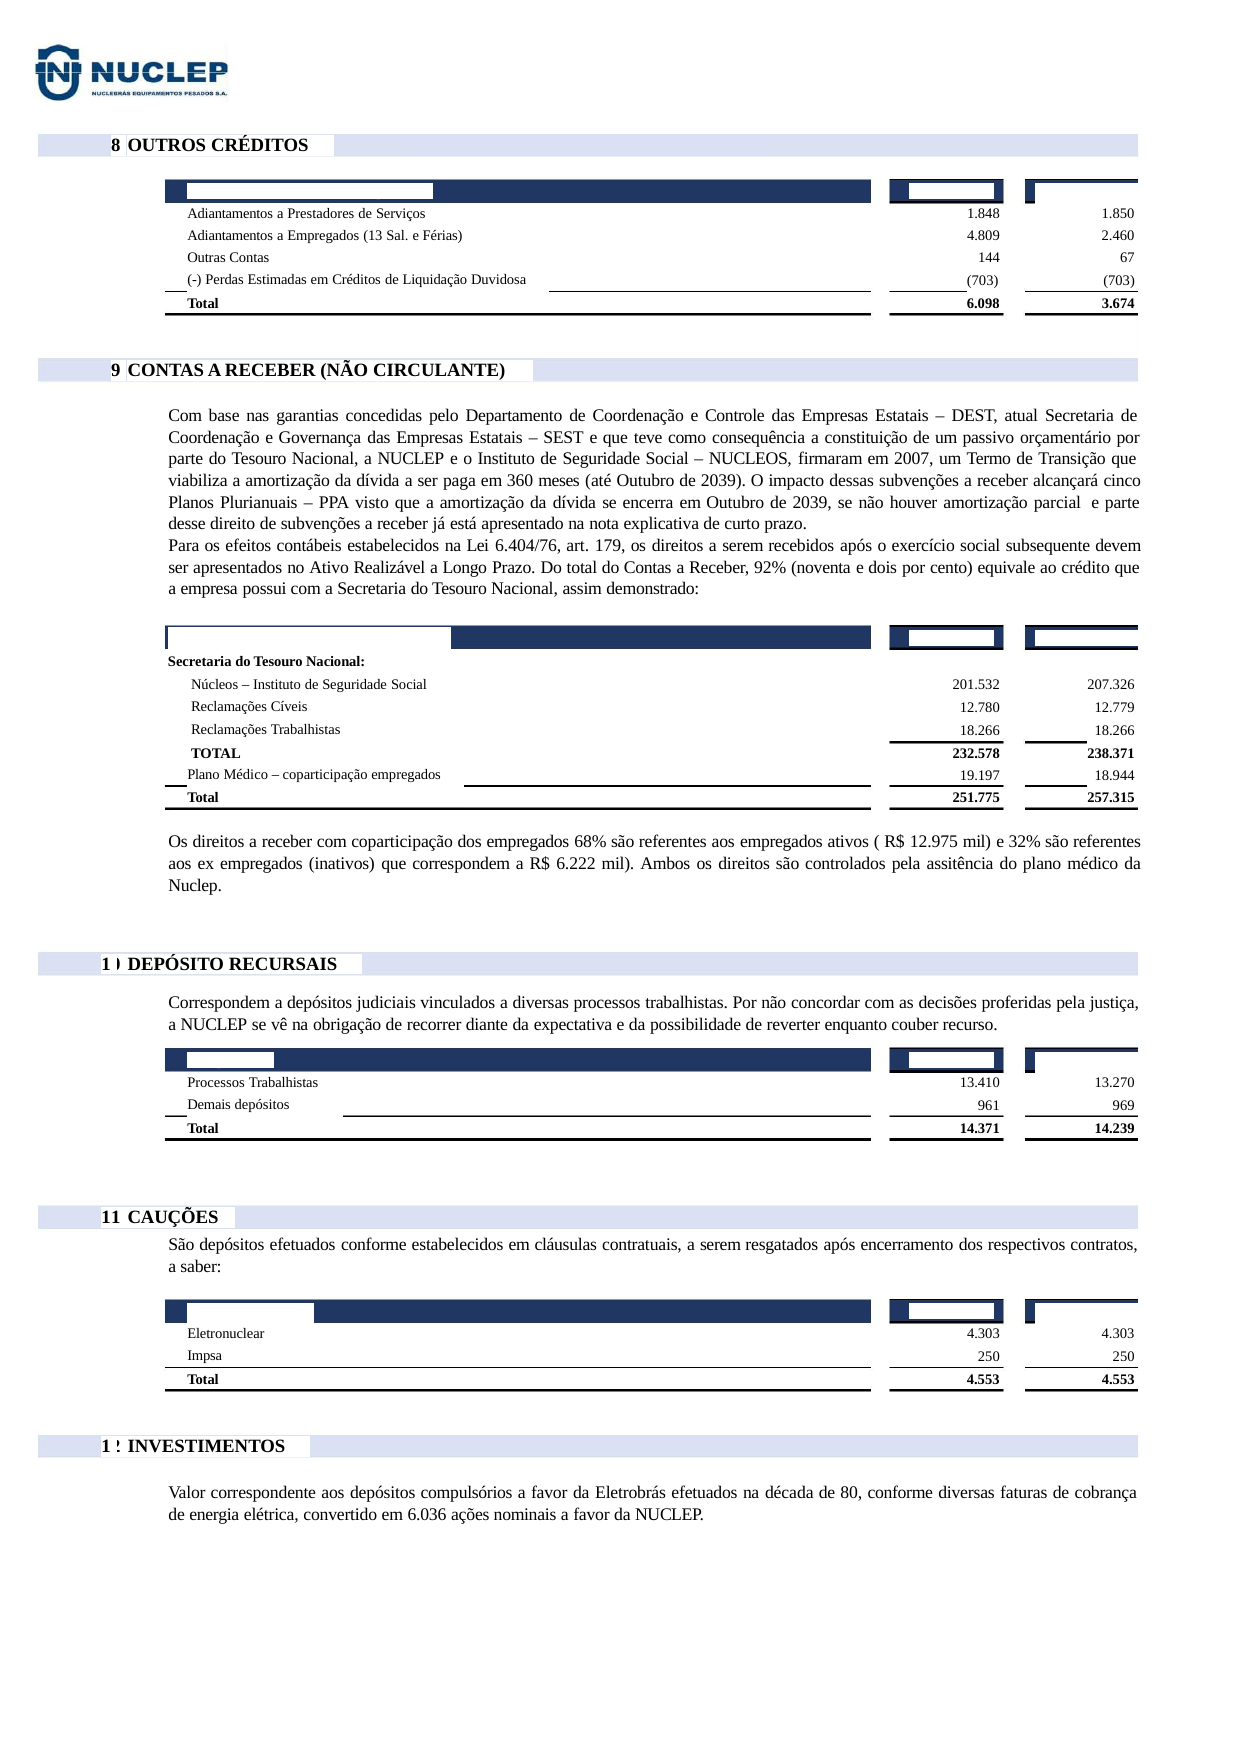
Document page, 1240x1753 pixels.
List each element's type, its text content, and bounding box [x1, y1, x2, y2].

text Demais depósitos [187, 1097, 343, 1113]
text parte do Tesouro Nacional, a NUCLEP e o Instituto de Seguridade Social – NUCLEOS, firmaram em 2007, um Termo de Transição que [168, 449, 1159, 469]
text Total [187, 295, 549, 311]
text 232.578 [952, 745, 1024, 761]
text 2.460 [1101, 228, 1159, 244]
text Dezembro 2021 [1035, 1303, 1159, 1319]
text Dezembro 2021 [1035, 630, 1145, 646]
text Demais Créditos a Receber Líquido [187, 183, 433, 199]
text ser apresentados no Ativo Realizável a Longo Prazo. Do total do Contas a Receber, 92% (noventa e dois por cento) equivale ao crédito que [168, 558, 1159, 577]
text 969 [1112, 1097, 1159, 1113]
text 1 [101, 954, 117, 974]
text 4.303 [1101, 1326, 1159, 1342]
text Para os efeitos contábeis estabelecidos na Lei 6.404/76, art. 179, os direitos a serem recebidos após o exercício social subsequente devem [168, 536, 1159, 555]
text 4.303 [967, 1326, 1024, 1342]
text Adiantamentos a Empregados (13 Sal. e Férias) [187, 227, 487, 243]
text 144 [978, 250, 1024, 266]
text a NUCLEP se vê na obrigação de recorrer diante da expectativa e da possibilidade de reverter enquanto couber recurso. [168, 1015, 1159, 1034]
text Secretaria do Tesouro Nacional: [168, 653, 451, 669]
text TOTAL [191, 745, 249, 761]
text 18.944 [1094, 767, 1159, 783]
text Eletronuclear [187, 1325, 314, 1341]
text 4.553 [967, 1371, 1006, 1387]
text Reclamações Trabalhistas [191, 722, 366, 738]
text desse direito de subvenções a receber já está apresentado na nota explicativa de curto prazo. [168, 514, 1159, 534]
text Processos Trabalhistas [187, 1074, 343, 1090]
text 12.780 [959, 699, 1024, 715]
text 14.371 [959, 1120, 1006, 1136]
text 201.532 [952, 677, 1024, 693]
text 4.809 [967, 228, 1024, 244]
text Com base nas garantias concedidas pelo Departamento de Coordenação e Controle das Empresas Estatais – DEST, atual Secretaria de [168, 406, 1159, 425]
text 2 INVESTIMENTOS [117, 1436, 310, 1457]
text 12.779 [1094, 699, 1159, 715]
text 13.410 [959, 1075, 1024, 1091]
text Correspondem a depósitos judiciais vinculados a diversas processos trabalhistas. Por não concordar com as decisões proferidas pela justiça, [168, 994, 1159, 1013]
text 8 [111, 135, 126, 156]
text Núcleos – Instituto de Seguridade Social [191, 676, 451, 692]
text 250 [978, 1348, 1024, 1364]
text Plano Médico – coparticipação empregados [187, 767, 464, 783]
text Março 2022 [909, 183, 994, 199]
text (703) [1103, 272, 1159, 288]
text 207.326 [1087, 677, 1159, 693]
text 14.239 [1094, 1120, 1141, 1136]
text Outras Contas [187, 249, 487, 266]
text a empresa possui com a Secretaria do Tesouro Nacional, assim demonstrado: [168, 579, 1159, 599]
text (-) Perdas Estimadas em Créditos de Liquidação Duvidosa [187, 272, 549, 288]
text 257.315 [1087, 790, 1159, 806]
text Dezembro 2021 [1035, 183, 1159, 199]
text 961 [978, 1097, 1024, 1113]
text 0 DEPÓSITO RECURSAIS [117, 954, 362, 974]
text Dezembro 2021 [1035, 1052, 1159, 1068]
text 3.674 [1102, 295, 1141, 311]
text 18.266 [1094, 722, 1159, 738]
text Março 2022 [909, 1052, 994, 1068]
text Total [187, 1371, 226, 1387]
text Impsa [187, 1348, 314, 1364]
text São depósitos efetuados conforme estabelecidos em cláusulas contratuais, a serem resgatados após encerramento dos respectivos contratos, [168, 1235, 1159, 1254]
text 1.850 [1101, 206, 1159, 222]
text 1.848 [967, 206, 1024, 222]
text Composição [187, 1052, 274, 1068]
text Total [187, 1120, 343, 1136]
text 238.371 [1087, 745, 1159, 761]
text 250 [1112, 1348, 1159, 1364]
text Direitos a Receber de Longo Prazo [168, 627, 451, 646]
text Planos Plurianuais – PPA visto que a amortização da dívida se encerra em Outubro de 2039, se não houver amortização parcial e parte [168, 493, 1159, 512]
text Valor correspondente aos depósitos compulsórios a favor da Eletrobrás efetuados na década de 80, conforme diversas faturas de cobrança [168, 1483, 1159, 1502]
text 1 [101, 1436, 117, 1457]
text Os direitos a receber com coparticipação dos empregados 68% são referentes aos empregados ativos ( R$ 12.975 mil) e 32% são referentes [168, 833, 1159, 852]
text 6.098 [967, 295, 1024, 311]
text Total [187, 790, 464, 806]
text Nuclep. [168, 876, 1159, 895]
text Coordenação e Governança das Empresas Estatais – SEST e que teve como consequência a constituição de um passivo orçamentário por [168, 428, 1159, 447]
text Adiantamentos a Prestadores de Serviços [187, 205, 487, 221]
text de energia elétrica, convertido em 6.036 ações nominais a favor da NUCLEP. [168, 1505, 1159, 1524]
text Março 2022 [909, 1303, 994, 1319]
text 1 CAUÇÕES [111, 1207, 235, 1228]
text 19.197 [959, 767, 1024, 783]
text 13.270 [1094, 1075, 1159, 1091]
text 1 [101, 1207, 111, 1228]
text 251.775 [952, 790, 1007, 806]
text (703) [967, 272, 1024, 288]
text COMPOSIÇÃO [187, 1303, 314, 1319]
text aos ex empregados (inativos) que correspondem a R$ 6.222 mil). Ambos os direitos são controlados pela assitência do plano médico da [168, 854, 1159, 873]
text Março 2022 [909, 630, 994, 646]
text 9 [111, 360, 126, 381]
text OUTROS CRÉDITOS [127, 135, 334, 156]
text viabiliza a amortização da dívida a ser paga em 360 meses (até Outubro de 2039). O impacto dessas subvenções a receber alcançará cinco [168, 471, 1159, 490]
text 67 [1120, 250, 1159, 266]
text a saber: [168, 1257, 1159, 1276]
text 18.266 [959, 722, 1024, 738]
text 4.553 [1102, 1371, 1141, 1387]
text CONTAS A RECEBER (NÃO CIRCULANTE) [127, 360, 533, 381]
text Reclamações Cíveis [191, 699, 451, 715]
